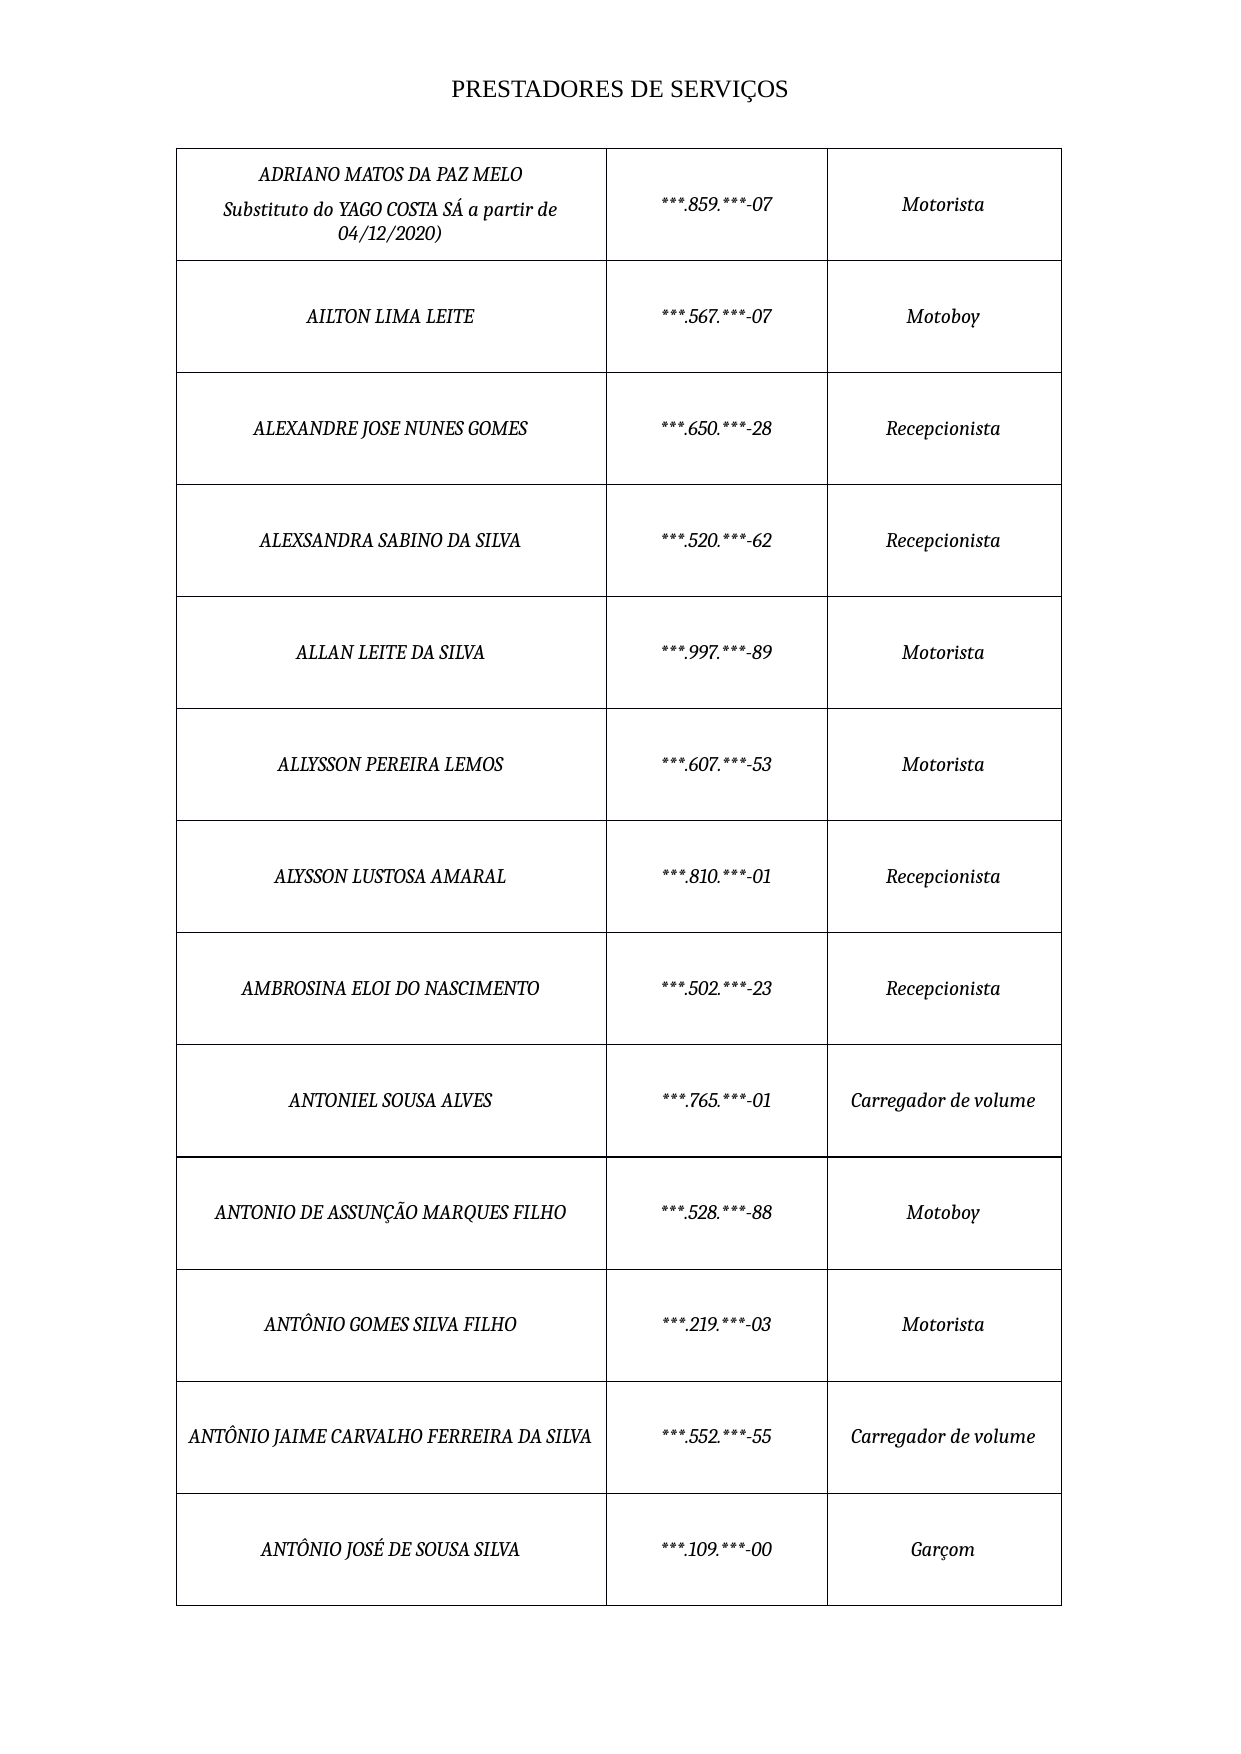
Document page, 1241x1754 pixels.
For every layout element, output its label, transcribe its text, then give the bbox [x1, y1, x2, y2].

table_cell ***.528.***-88 [607, 1158, 827, 1268]
table_cell ALEXANDRE JOSE NUNES GOMES [177, 373, 606, 484]
table_cell Motoboy [828, 261, 1061, 372]
table_cell ***.567.***-07 [607, 261, 827, 372]
table_cell Recepcionista [828, 373, 1061, 484]
table_cell Motorista [828, 709, 1061, 820]
table_cell ANTÔNIO GOMES SILVA FILHO [177, 1270, 606, 1381]
table_cell ***.502.***-23 [607, 933, 827, 1044]
table_cell ***.765.***-01 [607, 1045, 827, 1156]
table_cell ***.810.***-01 [607, 821, 827, 932]
table_cell ALYSSON LUSTOSA AMARAL [177, 821, 606, 932]
table_cell ***.109.***-00 [607, 1494, 827, 1605]
table_cell ANTÔNIO JOSÉ DE SOUSA SILVA [177, 1494, 606, 1605]
table_cell Recepcionista [828, 933, 1061, 1044]
table_cell ANTÔNIO JAIME CARVALHO FERREIRA DA SILVA [177, 1382, 606, 1493]
table_cell Motorista [828, 1270, 1061, 1381]
table_cell Recepcionista [828, 821, 1061, 932]
table_cell Recepcionista [828, 485, 1061, 596]
table_cell ALLYSSON PEREIRA LEMOS [177, 709, 606, 820]
table_cell ANTONIO DE ASSUNÇÃO MARQUES FILHO [177, 1158, 606, 1268]
table_cell ***.997.***-89 [607, 597, 827, 708]
table_cell Carregador de volume [828, 1045, 1061, 1156]
table_cell Carregador de volume [828, 1382, 1061, 1493]
table_cell Motorista [828, 597, 1061, 708]
table_cell ***.520.***-62 [607, 485, 827, 596]
table_cell ADRIANO MATOS DA PAZ MELO Substituto do YAGO COSTA SÁ a partir de 04/12/2020) [177, 149, 606, 260]
table_cell ***.219.***-03 [607, 1270, 827, 1381]
table_cell ALLAN LEITE DA SILVA [177, 597, 606, 708]
table_cell ***.607.***-53 [607, 709, 827, 820]
table_cell ***.859.***-07 [607, 149, 827, 260]
table_cell ***.552.***-55 [607, 1382, 827, 1493]
table_cell ANTONIEL SOUSA ALVES [177, 1045, 606, 1156]
table_cell ALEXSANDRA SABINO DA SILVA [177, 485, 606, 596]
table_cell AMBROSINA ELOI DO NASCIMENTO [177, 933, 606, 1044]
table_cell AILTON LIMA LEITE [177, 261, 606, 372]
table_cell Motoboy [828, 1158, 1061, 1268]
table_cell ***.650.***-28 [607, 373, 827, 484]
table_cell Garçom [828, 1494, 1061, 1605]
table_cell Motorista [828, 149, 1061, 260]
